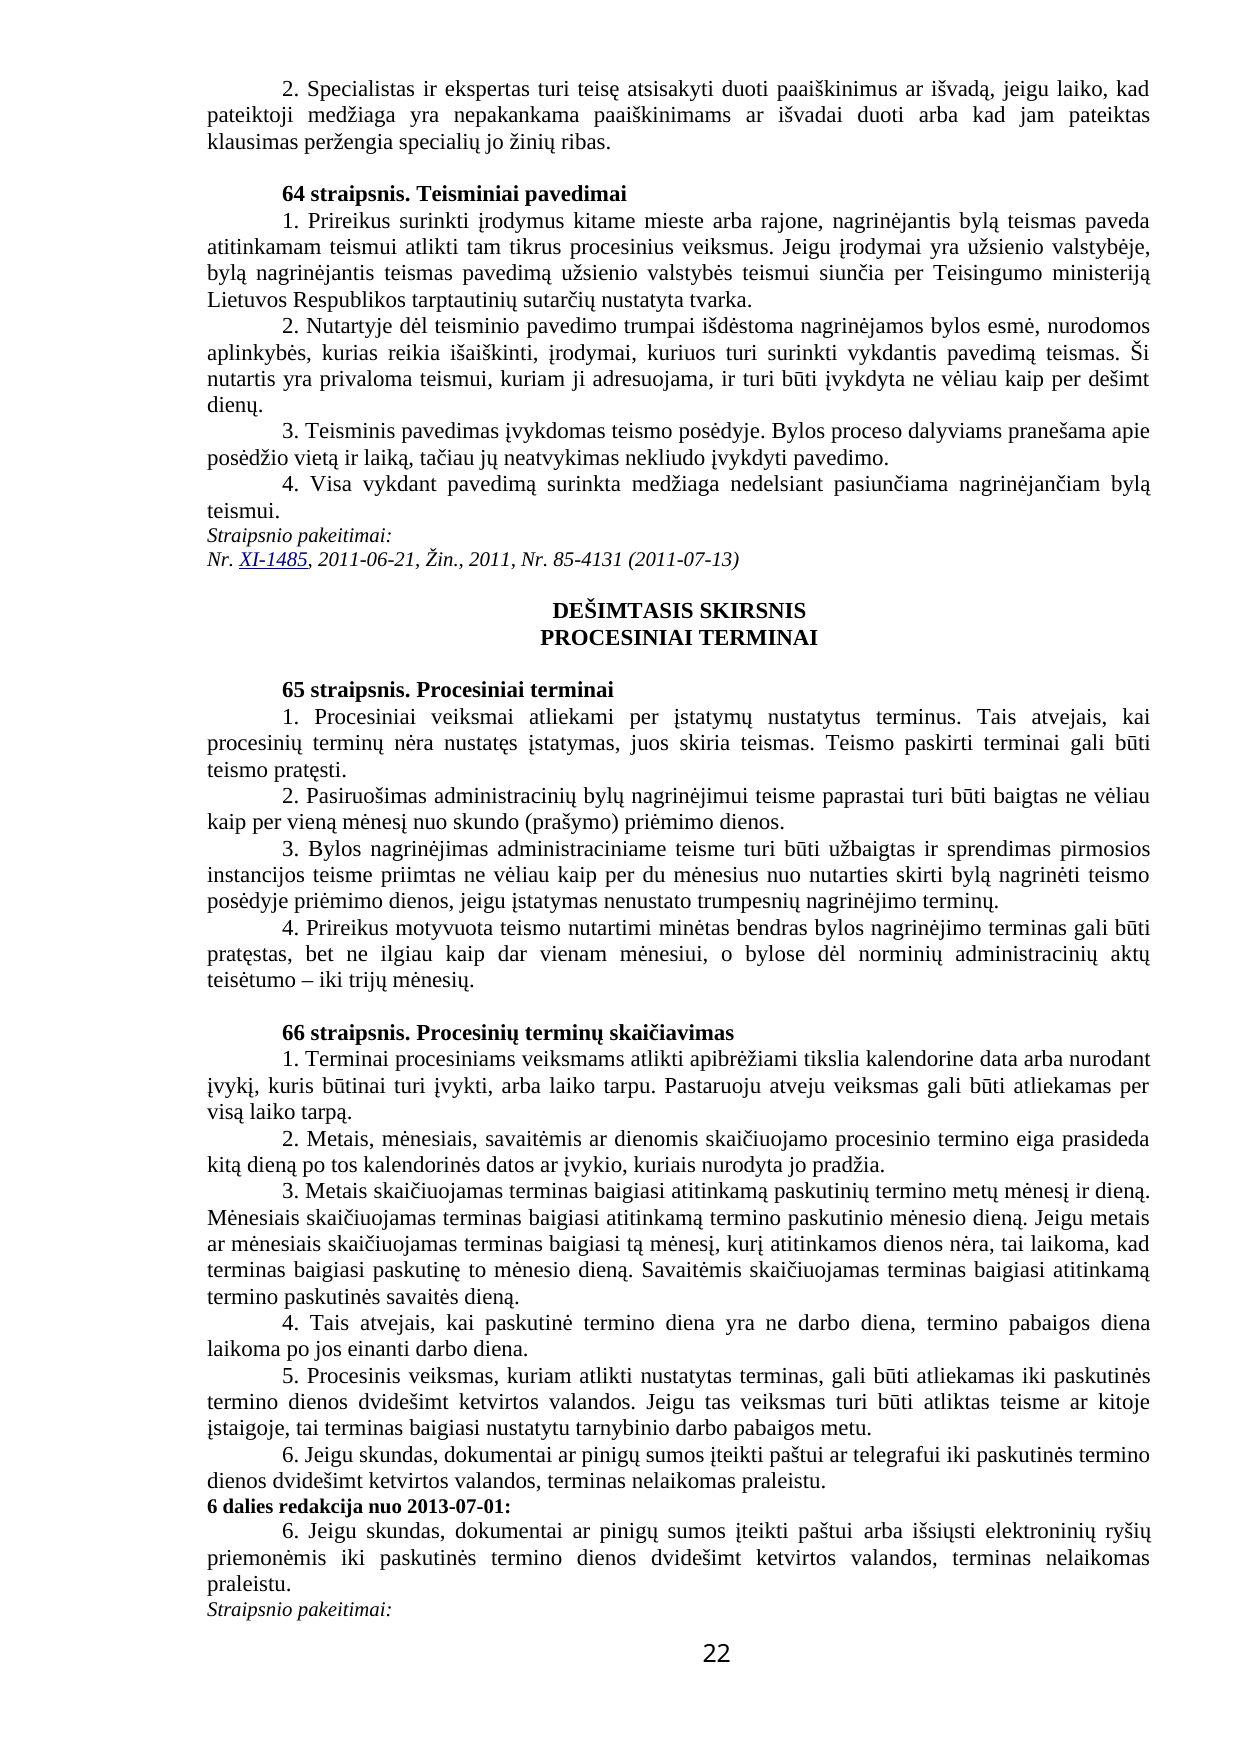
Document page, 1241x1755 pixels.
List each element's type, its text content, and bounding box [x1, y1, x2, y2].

text 2. Pasiruošimas administracinių bylų nagrinėjimui teisme paprastai turi būti baigtas ne vėliau kaip per vieną mėnesį nuo skundo (prašymo) priėmimo dienos. [207, 782, 1152, 835]
text Straipsnio pakeitimai: [207, 1597, 1152, 1621]
text 64 straipsnis. Teisminiai pavedimai [207, 180, 1152, 207]
text 4. Prireikus motyvuota teismo nutartimi minėtas bendras bylos nagrinėjimo terminas gali būti pratęstas, bet ne ilgiau kaip dar vienam mėnesiui, o bylose dėl norminių administracinių aktų teisėtumo – iki trijų mėnesių. [207, 914, 1152, 993]
text 1. Prireikus surinkti įrodymus kitame mieste arba rajone, nagrinėjantis bylą teismas paveda atitinkamam teismui atlikti tam tikrus procesinius veiksmus. Jeigu įrodymai yra užsienio valstybėje, bylą nagrinėjantis teismas pavedimą užsienio valstybės teismui siunčia per Teisingumo ministeriją Lietuvos Respublikos tarptautinių sutarčių nustatyta tvarka. [207, 207, 1152, 312]
text 6. Jeigu skundas, dokumentai ar pinigų sumos įteikti paštui ar telegrafui iki paskutinės termino dienos dvidešimt ketvirtos valandos, terminas nelaikomas praleistu. [207, 1441, 1152, 1493]
text 2. Specialistas ir ekspertas turi teisę atsisakyti duoti paaiškinimus ar išvadą, jeigu laiko, kad pateiktoji medžiaga yra nepakankama paaiškinimams ar išvadai duoti arba kad jam pateiktas klausimas peržengia specialių jo žinių ribas. [207, 75, 1152, 154]
text Nr. XI-1485, 2011-06-21, Žin., 2011, Nr. 85-4131 (2011-07-13) [207, 547, 1152, 571]
text 3. Bylos nagrinėjimas administraciniame teisme turi būti užbaigtas ir sprendimas pirmosios instancijos teisme priimtas ne vėliau kaip per du mėnesius nuo nutarties skirti bylą nagrinėti teismo posėdyje priėmimo dienos, jeigu įstatymas nenustato trumpesnių nagrinėjimo terminų. [207, 835, 1152, 914]
text 6 dalies redakcija nuo 2013-07-01: [207, 1493, 1152, 1518]
text PROCESINIAI TERMINAI [207, 624, 1152, 650]
text 66 straipsnis. Procesinių terminų skaičiavimas [207, 1019, 1152, 1046]
text 3. Teisminis pavedimas įvykdomas teismo posėdyje. Bylos proceso dalyviams pranešama apie posėdžio vietą ir laiką, tačiau jų neatvykimas nekliudo įvykdyti pavedimo. [207, 418, 1152, 470]
text 1. Procesiniai veiksmai atliekami per įstatymų nustatytus terminus. Tais atvejais, kai procesinių terminų nėra nustatęs įstatymas, juos skiria teismas. Teismo paskirti terminai gali būti teismo pratęsti. [207, 703, 1152, 782]
text 4. Tais atvejais, kai paskutinė termino diena yra ne darbo diena, termino pabaigos diena laikoma po jos einanti darbo diena. [207, 1309, 1152, 1362]
text 2. Nutartyje dėl teisminio pavedimo trumpai išdėstoma nagrinėjamos bylos esmė, nurodomos aplinkybės, kurias reikia išaiškinti, įrodymai, kuriuos turi surinkti vykdantis pavedimą teismas. Ši nutartis yra privaloma teismui, kuriam ji adresuojama, ir turi būti įvykdyta ne vėliau kaip per dešimt dienų. [207, 312, 1152, 418]
text Straipsnio pakeitimai: [207, 523, 1152, 547]
text 1. Terminai procesiniams veiksmams atlikti apibrėžiami tikslia kalendorine data arba nurodant įvykį, kuris būtinai turi įvykti, arba laiko tarpu. Pastaruoju atveju veiksmas gali būti atliekamas per visą laiko tarpą. [207, 1046, 1152, 1124]
text DEŠIMTASIS SKIRSNIS [207, 597, 1152, 624]
text 5. Procesinis veiksmas, kuriam atlikti nustatytas terminas, gali būti atliekamas iki paskutinės termino dienos dvidešimt ketvirtos valandos. Jeigu tas veiksmas turi būti atliktas teisme ar kitoje įstaigoje, tai terminas baigiasi nustatytu tarnybinio darbo pabaigos metu. [207, 1362, 1152, 1441]
text 6. Jeigu skundas, dokumentai ar pinigų sumos įteikti paštui arba išsiųsti elektroninių ryšių priemonėmis iki paskutinės termino dienos dvidešimt ketvirtos valandos, terminas nelaikomas praleistu. [207, 1518, 1152, 1597]
text 4. Visa vykdant pavedimą surinkta medžiaga nedelsiant pasiunčiama nagrinėjančiam bylą teismui. [207, 470, 1152, 523]
text 65 straipsnis. Procesiniai terminai [207, 677, 1152, 703]
text 3. Metais skaičiuojamas terminas baigiasi atitinkamą paskutinių termino metų mėnesį ir dieną. Mėnesiais skaičiuojamas terminas baigiasi atitinkamą termino paskutinio mėnesio dieną. Jeigu metais ar mėnesiais skaičiuojamas terminas baigiasi tą mėnesį, kurį atitinkamos dienos nėra, tai laikoma, kad terminas baigiasi paskutinę to mėnesio dieną. Savaitėmis skaičiuojamas terminas baigiasi atitinkamą termino paskutinės savaitės dieną. [207, 1177, 1152, 1309]
text 2. Metais, mėnesiais, savaitėmis ar dienomis skaičiuojamo procesinio termino eiga prasideda kitą dieną po tos kalendorinės datos ar įvykio, kuriais nurodyta jo pradžia. [207, 1124, 1152, 1177]
